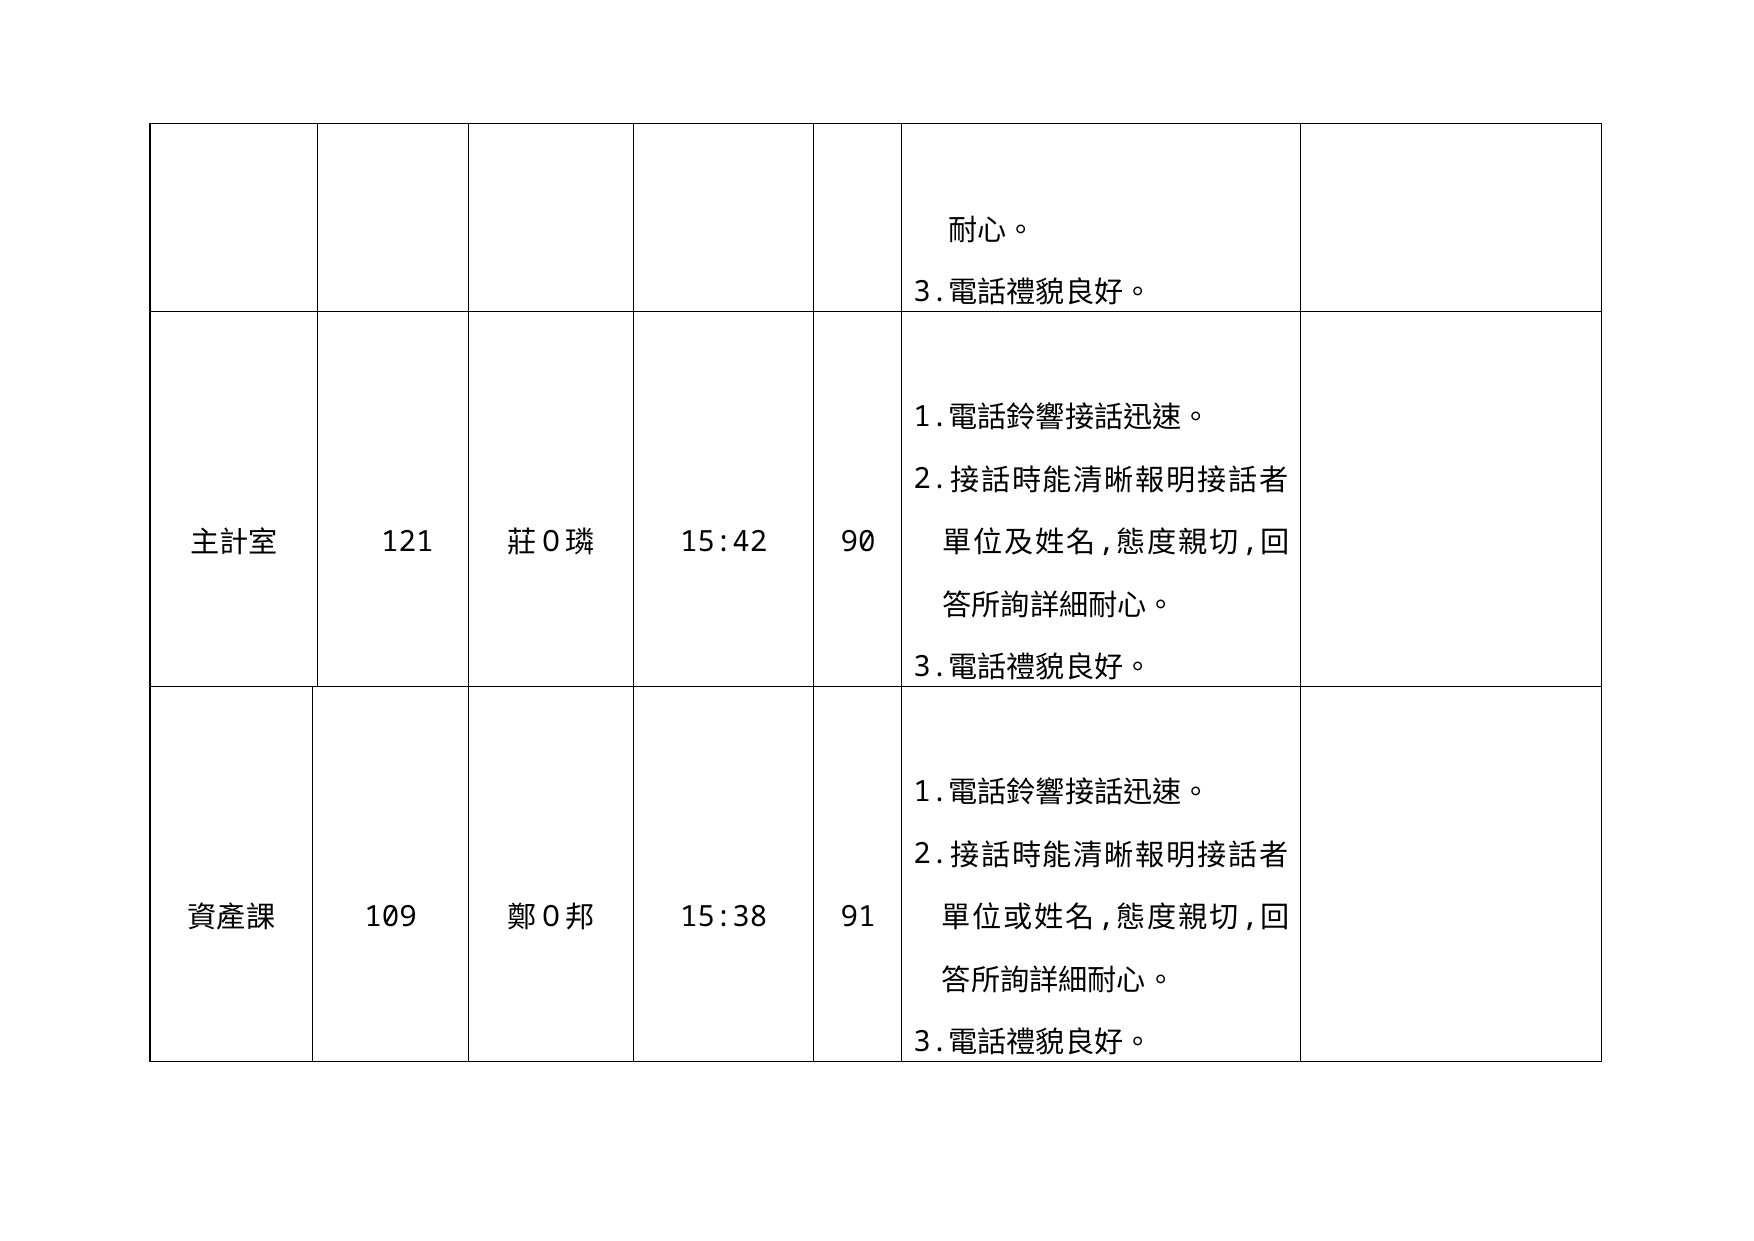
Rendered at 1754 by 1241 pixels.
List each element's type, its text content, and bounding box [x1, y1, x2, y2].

table_cell [469, 124, 633, 311]
table_cell 109 [313, 687, 468, 1061]
table_cell [1301, 687, 1601, 1061]
table_cell 1.電話鈴響接話迅速。 2.接話時能清晰報明接話者單位及姓名,態度親切,回答所詢詳細耐心。 3.電話禮貌良好。 [902, 312, 1300, 686]
table_cell [634, 124, 813, 311]
table_cell 91 [814, 687, 901, 1061]
table_cell 1.電話鈴響接話迅速。 2.接話時能清晰報明接話者單位或姓名,態度親切,回答所詢詳細耐心。 3.電話禮貌良好。 [902, 687, 1300, 1061]
table_cell [318, 124, 468, 311]
table_cell 15:42 [634, 312, 813, 686]
table_cell 90 [814, 312, 901, 686]
table_cell [814, 124, 901, 311]
table_cell 耐心。 3.電話禮貌良好。 [902, 124, 1300, 311]
table_cell [151, 124, 317, 311]
table_cell 主計室 [151, 312, 317, 686]
table_cell 資產課 [151, 687, 312, 1061]
table_cell 莊O璘 [469, 312, 633, 686]
table_cell [1301, 124, 1601, 311]
table_cell 15:38 [634, 687, 813, 1061]
table_cell 鄭O邦 [469, 687, 633, 1061]
table_cell 121 [318, 312, 468, 686]
table_cell [1301, 312, 1601, 686]
